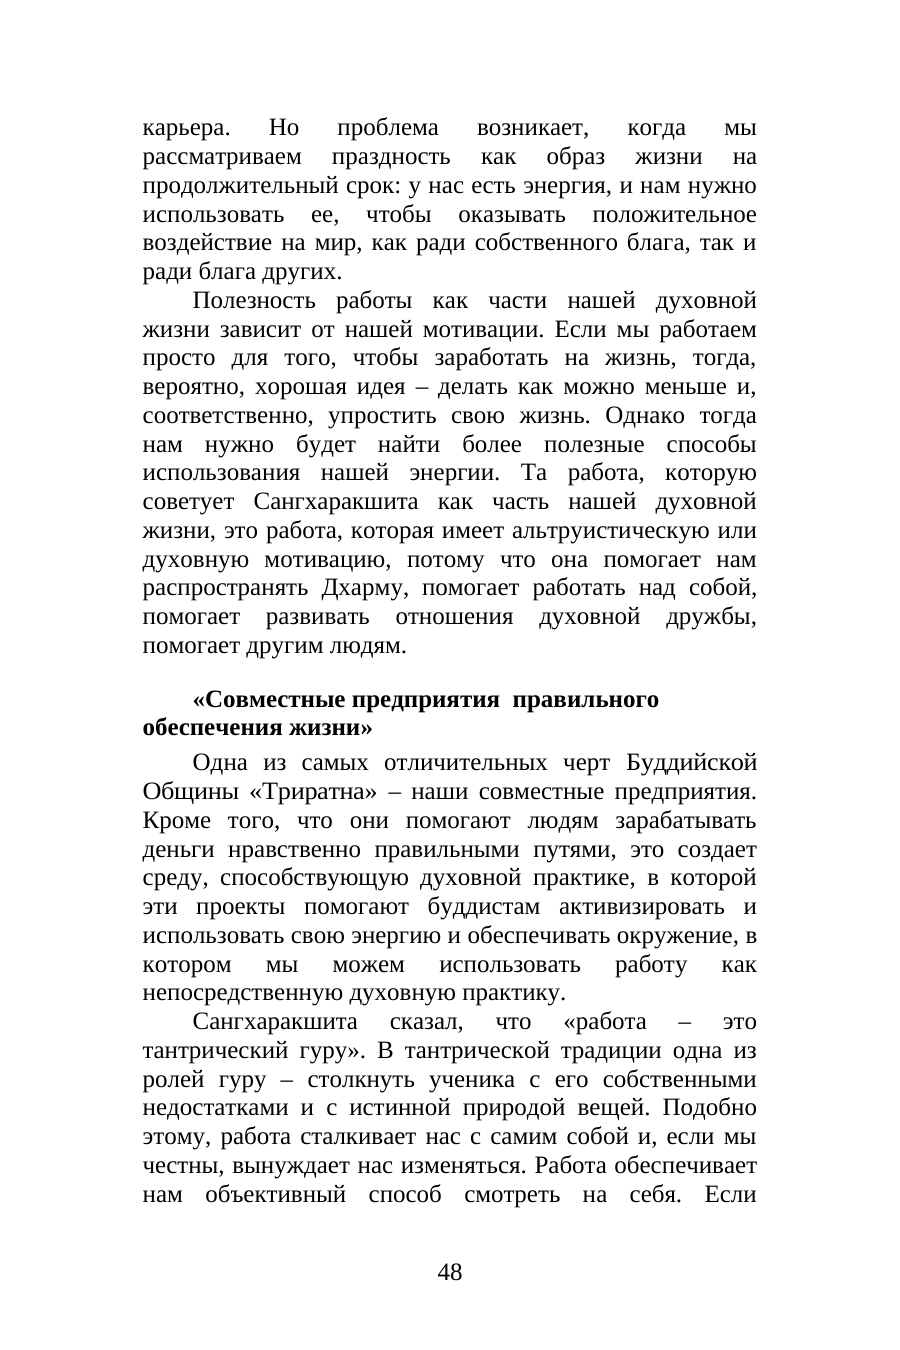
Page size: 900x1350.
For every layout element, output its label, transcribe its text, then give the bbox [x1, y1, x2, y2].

subtitle «Совместные предприятия правильного обеспечения жизни» [142, 684, 757, 741]
text карьера. Но проблема возникает, когда мы рассматриваем праздность как образ жизни на продолжительный срок: у нас есть энергия, и нам нужно использовать ее, чтобы оказывать положительное воздействие на мир, как ради собственного блага, так и ради блага других. [142, 112, 757, 285]
text Одна из самых отличительных черт Буддийской Общины «Триратна» – наши совместные предприятия. Кроме того, что они помогают людям зарабатывать деньги нравственно правильными путями, это создает среду, способствующую духовной практике, в которой эти проекты помогают буддистам активизировать и использовать свою энергию и обеспечивать окружение, в котором мы можем использовать работу как непосредственную духовную практику. [142, 747, 757, 1006]
text Полезность работы как части нашей духовной жизни зависит от нашей мотивации. Если мы работаем просто для того, чтобы заработать на жизнь, тогда, вероятно, хорошая идея – делать как можно меньше и, соответственно, упростить свою жизнь. Однако тогда нам нужно будет найти более полезные способы использования нашей энергии. Та работа, которую советует Сангхаракшита как часть нашей духовной жизни, это работа, которая имеет альтруистическую или духовную мотивацию, потому что она помогает нам распространять Дхарму, помогает работать над собой, помогает развивать отношения духовной дружбы, помогает другим людям. [142, 285, 757, 659]
text Сангхаракшита сказал, что «работа – это тантрический гуру». В тантрической традиции одна из ролей гуру – столкнуть ученика с его собственными недостатками и с истинной природой вещей. Подобно этому, работа сталкивает нас с самим собой и, если мы честны, вынуждает нас изменяться. Работа обеспечивает нам объективный способ смотреть на себя. Если [142, 1006, 757, 1207]
